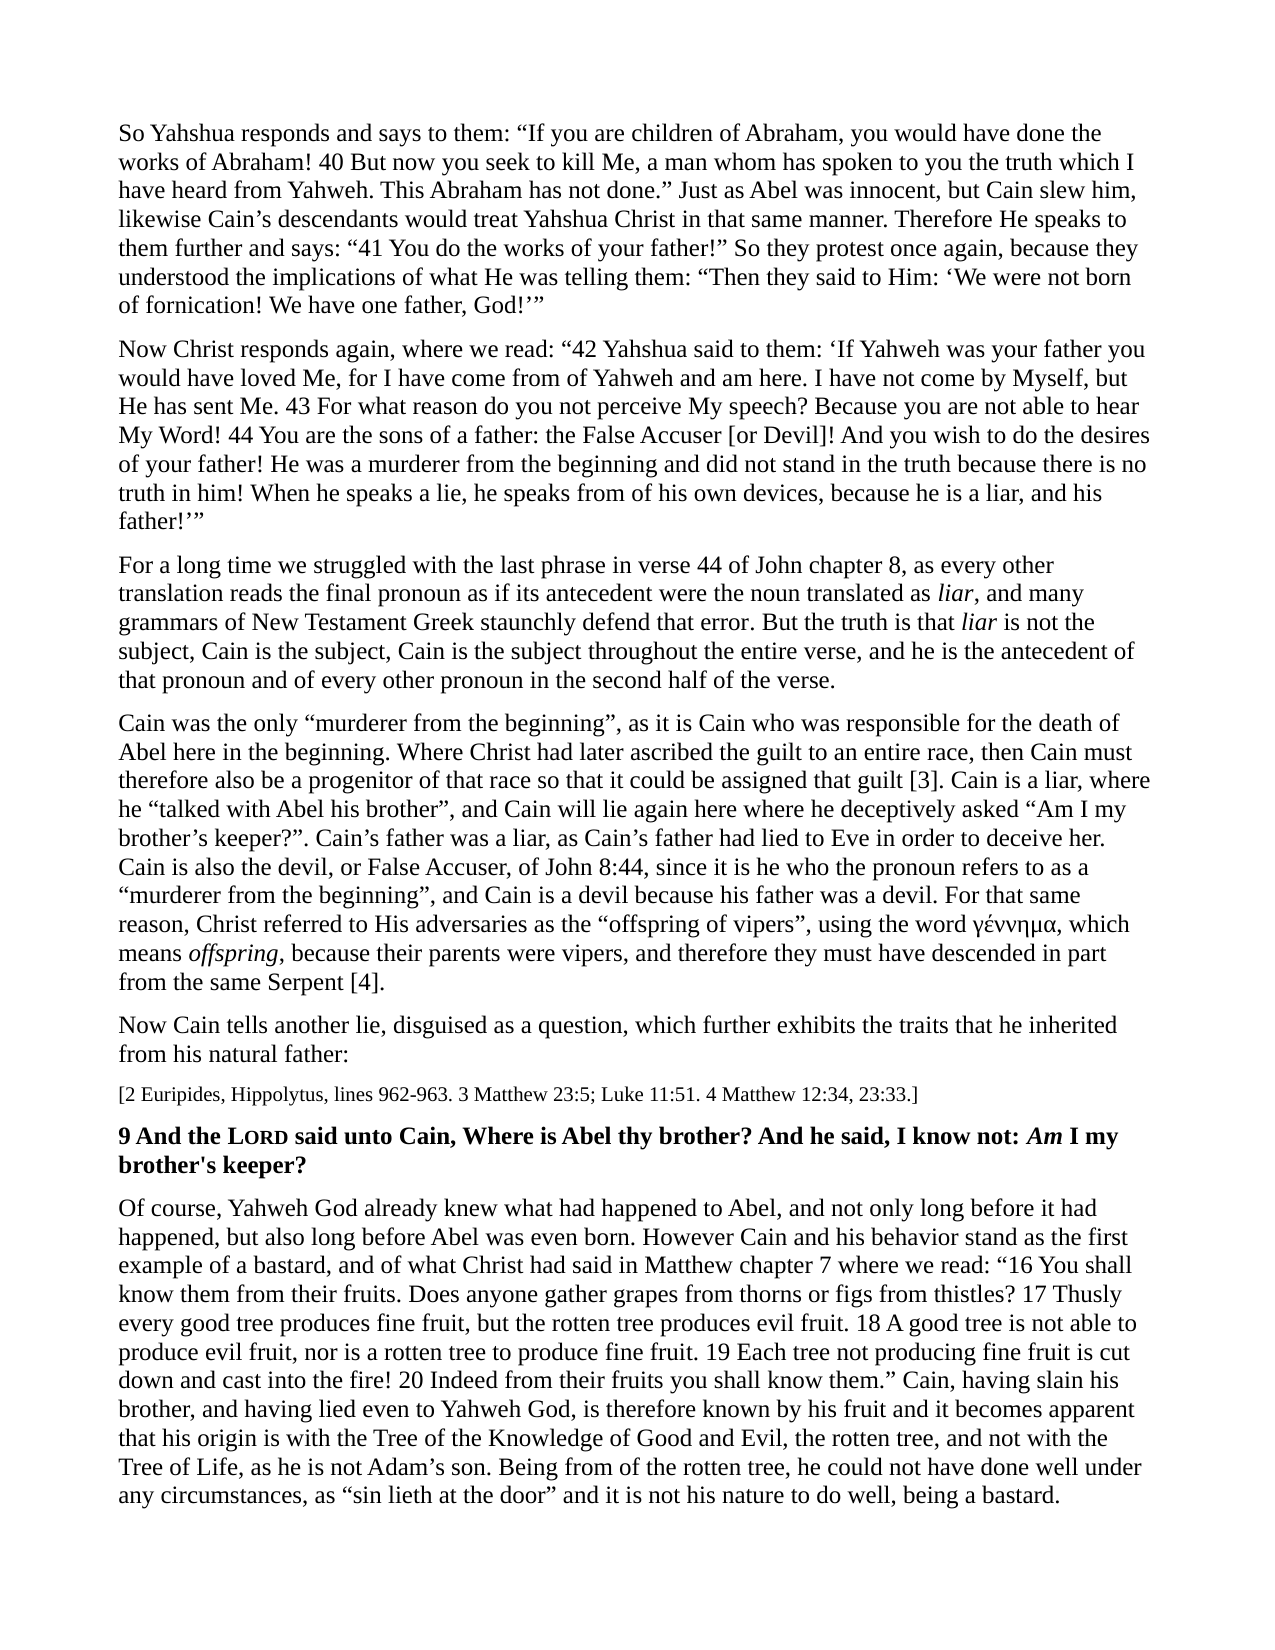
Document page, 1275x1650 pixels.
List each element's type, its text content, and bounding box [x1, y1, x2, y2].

text So Yahshua responds and says to them: “If you are children of Abraham, you would have done the works of Abraham! 40 But now you seek to kill Me, a man whom has spoken to you the truth which I have heard from Yahweh. This Abraham has not done.” Just as Abel was innocent, but Cain slew him, likewise Cain’s descendants would treat Yahshua Christ in that same manner. Therefore He speaks to them further and says: “41 You do the works of your father!” So they protest once again, because they understood the implications of what He was telling them: “Then they said to Him: ‘We were not born of fornication! We have one father, God!’” [118, 118, 1157, 319]
text Cain was the only “murderer from the beginning”, as it is Cain who was responsible for the death of Abel here in the beginning. Where Christ had later ascribed the guilt to an entire race, then Cain must therefore also be a progenitor of that race so that it could be assigned that guilt [3]. Cain is a liar, where he “talked with Abel his brother”, and Cain will lie again here where he deceptively asked “Am I my brother’s keeper?”. Cain’s father was a liar, as Cain’s father had lied to Eve in order to deceive her. Cain is also the devil, or False Accuser, of John 8:44, since it is he who the pronoun refers to as a “murderer from the beginning”, and Cain is a devil because his father was a devil. For that same reason, Christ referred to His adversaries as the “offspring of vipers”, using the word γέννημα, which means offspring, because their parents were vipers, and therefore they must have descended in part from the same Serpent [4]. [118, 708, 1157, 996]
text Of course, Yahweh God already knew what had happened to Abel, and not only long before it had happened, but also long before Abel was even born. However Cain and his behavior stand as the first example of a bastard, and of what Christ had said in Matthew chapter 7 where we read: “16 You shall know them from their fruits. Does anyone gather grapes from thorns or figs from thistles? 17 Thusly every good tree produces fine fruit, but the rotten tree produces evil fruit. 18 A good tree is not able to produce evil fruit, nor is a rotten tree to produce fine fruit. 19 Each tree not producing fine fruit is cut down and cast into the fire! 20 Indeed from their fruits you shall know them.” Cain, having slain his brother, and having lied even to Yahweh God, is therefore known by his fruit and it becomes apparent that his origin is with the Tree of the Knowledge of Good and Evil, the rotten tree, and not with the Tree of Life, as he is not Adam’s son. Being from of the rotten tree, he could not have done well under any circumstances, as “sin lieth at the door” and it is not his nature to do well, being a bastard. [118, 1193, 1157, 1509]
text Now Cain tells another lie, disguised as a question, which further exhibits the traits that he inherited from his natural father: [118, 1010, 1157, 1068]
text For a long time we struggled with the last phrase in verse 44 of John chapter 8, as every other translation reads the final pronoun as if its antecedent were the noun translated as liar, and many grammars of New Testament Greek staunchly defend that error. But the truth is that liar is not the subject, Cain is the subject, Cain is the subject throughout the entire verse, and he is the antecedent of that pronoun and of every other pronoun in the second half of the verse. [118, 550, 1157, 693]
text [2 Euripides, Hippolytus, lines 962-963. 3 Matthew 23:5; Luke 11:51. 4 Matthew 12:34, 23:33.] [118, 1082, 1157, 1106]
text 9 And the Lord said unto Cain, Where is Abel thy brother? And he said, I know not: Am I my brother's keeper? [118, 1121, 1157, 1178]
text Now Christ responds again, where we read: “42 Yahshua said to them: ‘If Yahweh was your father you would have loved Me, for I have come from of Yahweh and am here. I have not come by Myself, but He has sent Me. 43 For what reason do you not perceive My speech? Because you are not able to hear My Word! 44 You are the sons of a father: the False Accuser [or Devil]! And you wish to do the desires of your father! He was a murderer from the beginning and did not stand in the truth because there is no truth in him! When he speaks a lie, he speaks from of his own devices, because he is a liar, and his father!’” [118, 334, 1157, 535]
